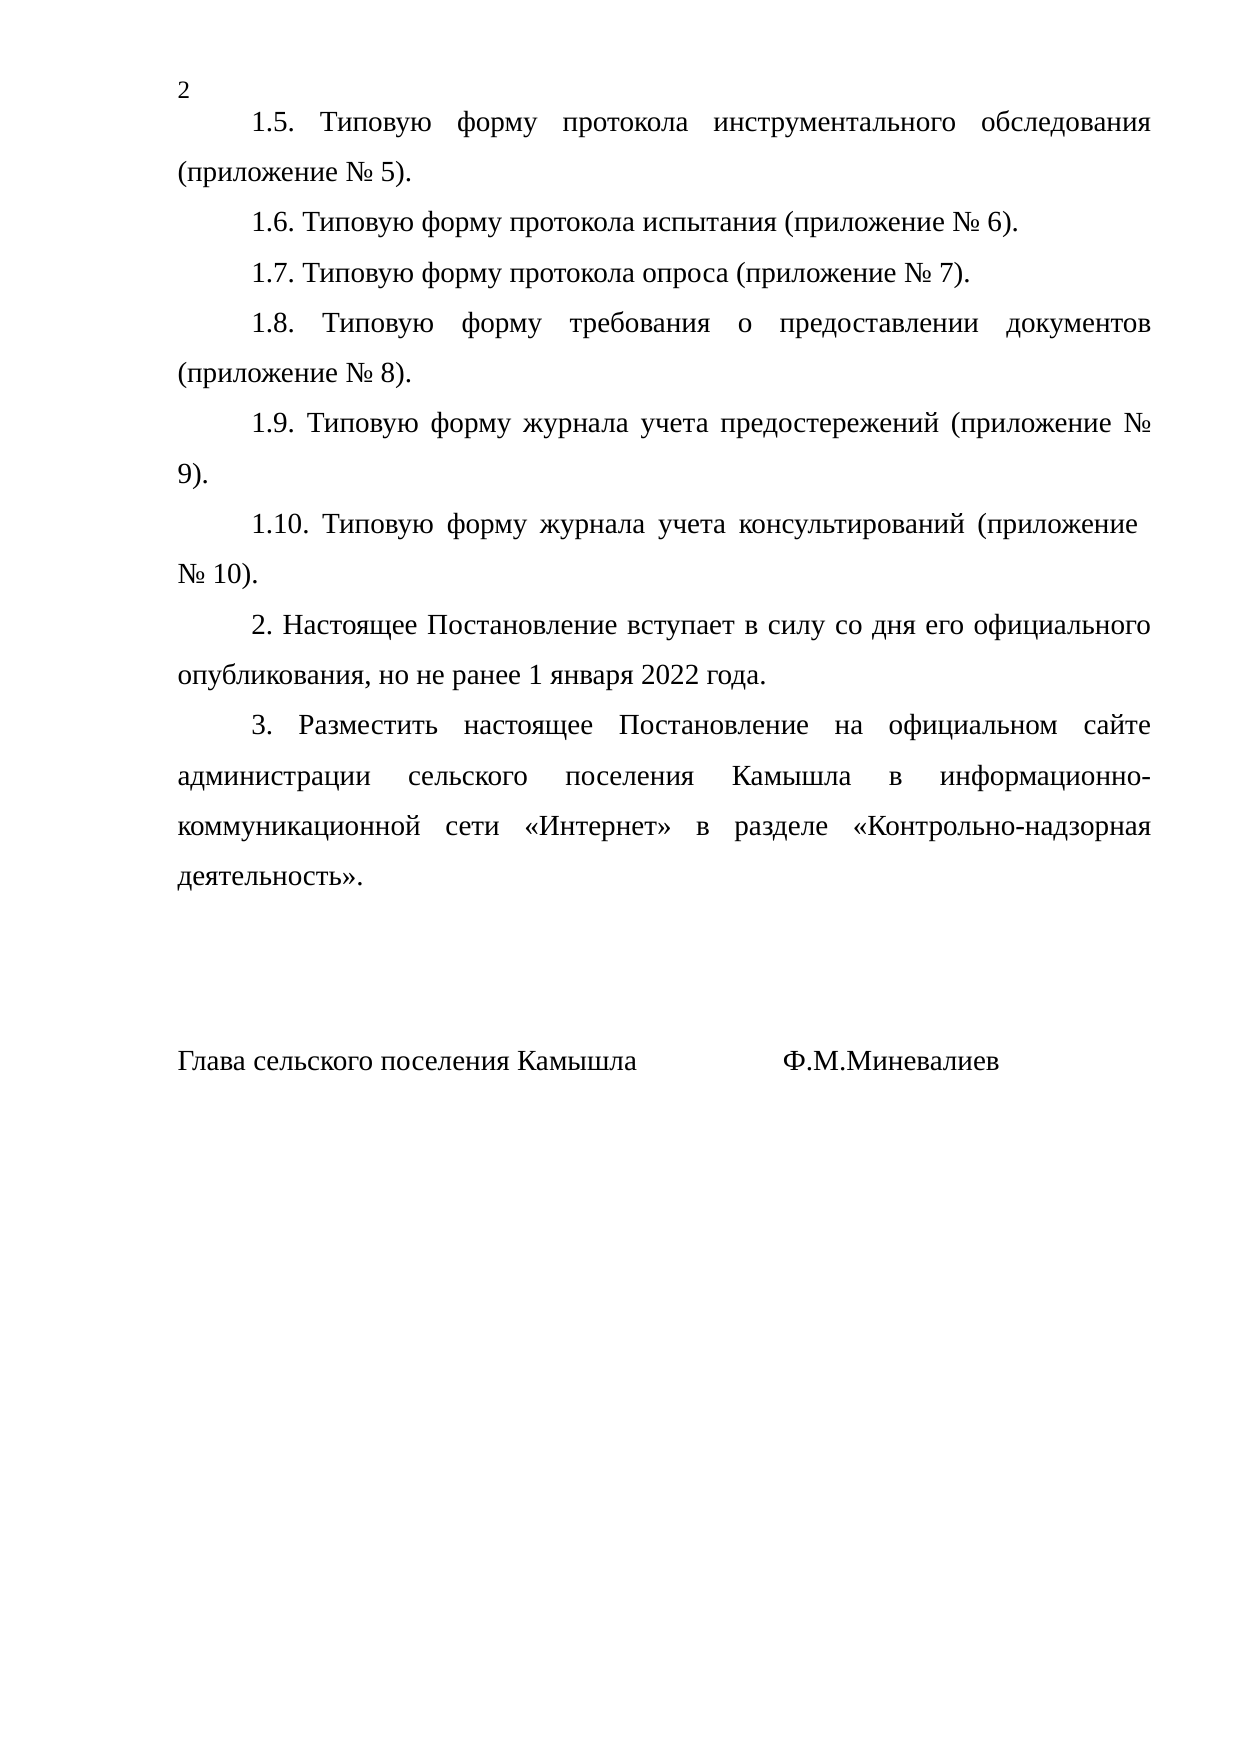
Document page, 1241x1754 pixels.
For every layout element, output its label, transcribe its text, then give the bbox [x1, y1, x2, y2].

text 1.10. Типовую форму журнала учета консультирований (приложение № 10). [177, 506, 1152, 590]
text 1.5. Типовую форму протокола инструментального обследования (приложение № 5). [177, 104, 1152, 188]
text 2. Настоящее Постановление вступает в силу со дня его официального опубликования, но не ранее 1 января 2022 года. [177, 607, 1152, 691]
text 1.7. Типовую форму протокола опроса (приложение № 7). [177, 255, 1152, 288]
text 1.8. Типовую форму требования о предоставлении документов (приложение № 8). [177, 305, 1152, 389]
text 3. Разместить настоящее Постановление на официальном сайте администрации сельского поселения Камышла в информационно-коммуникационной сети «Интернет» в разделе «Контрольно-надзорная деятельность». [177, 707, 1152, 892]
text 1.6. Типовую форму протокола испытания (приложение № 6). [177, 204, 1152, 238]
text Глава сельского поселения Камышла Ф.М.Миневалиев [177, 1043, 1152, 1076]
text 1.9. Типовую форму журнала учета предостережений (приложение № 9). [177, 406, 1152, 489]
